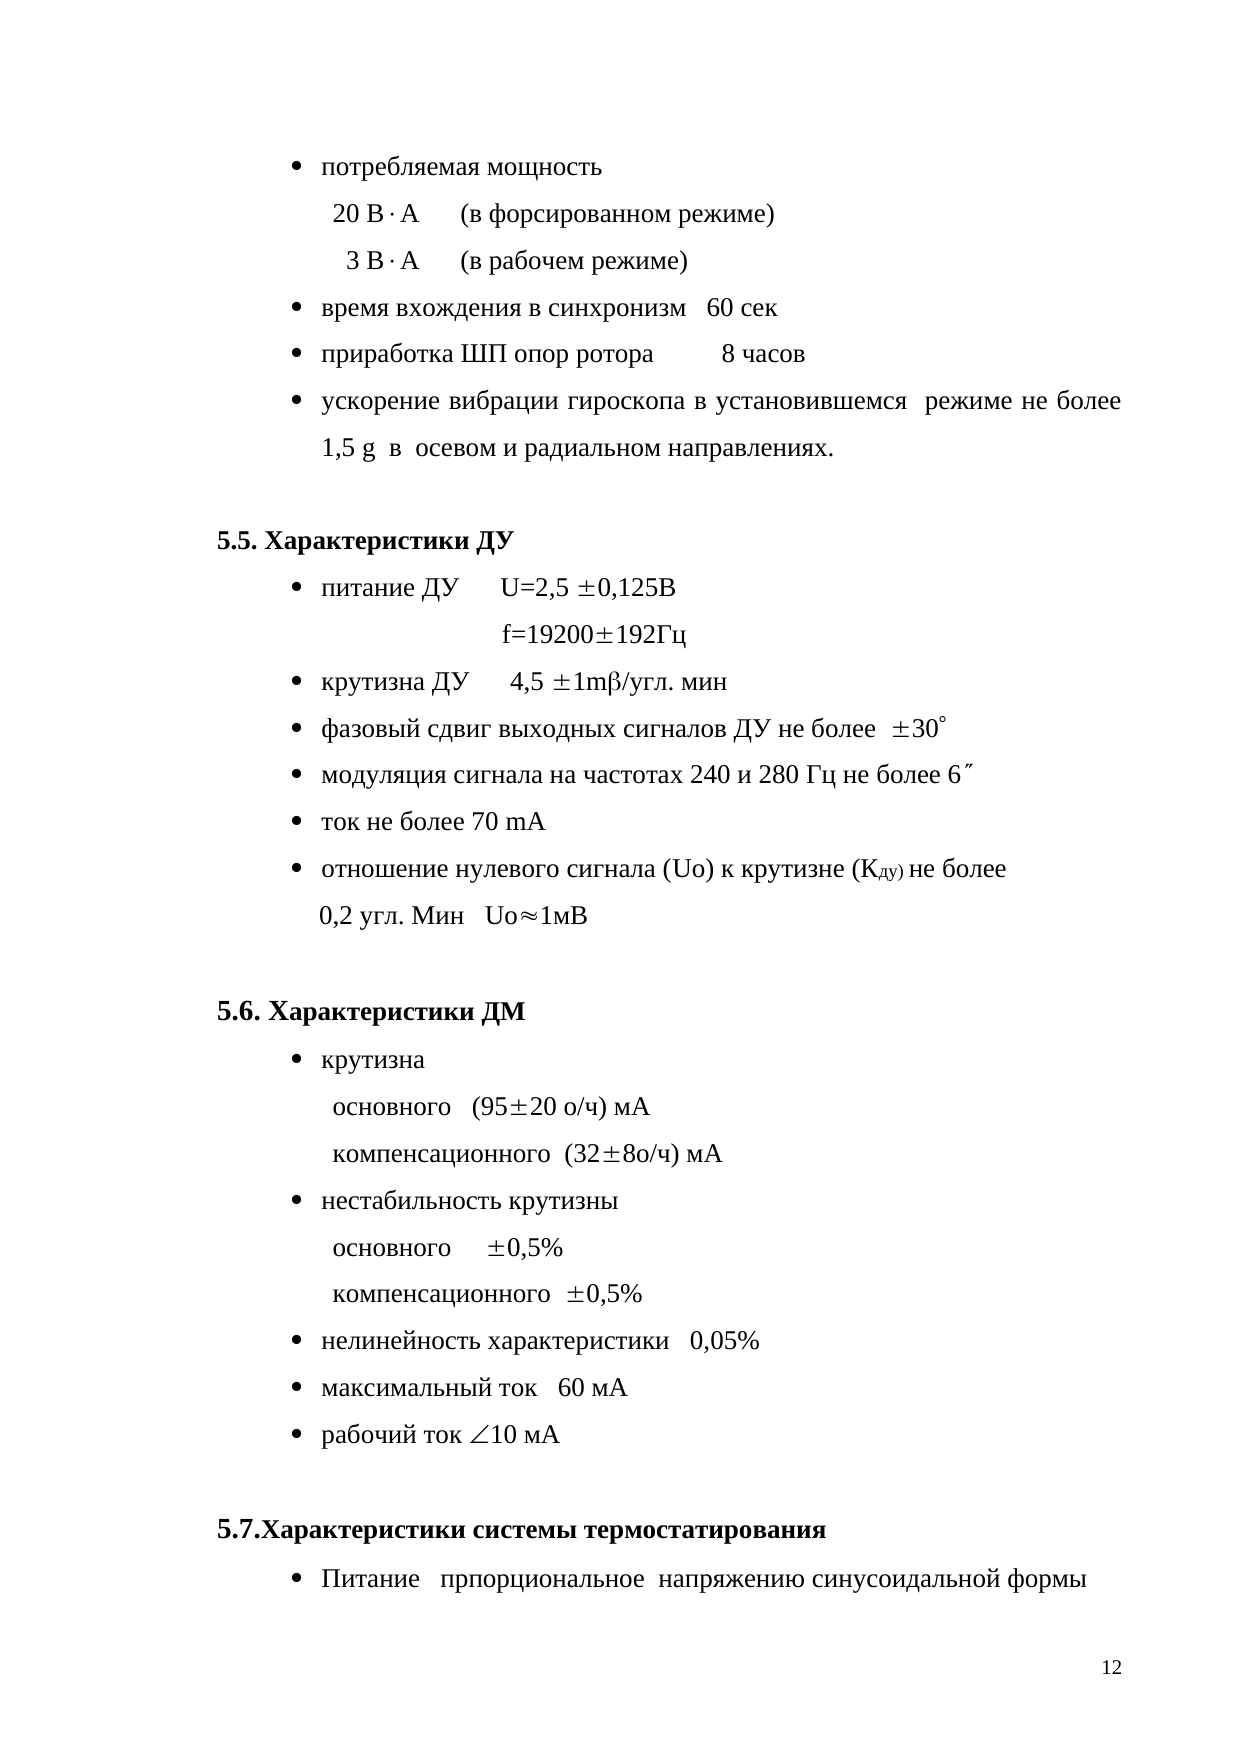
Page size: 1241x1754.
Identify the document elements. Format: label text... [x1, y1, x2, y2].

list приработка ШП опор ротора 8 часов [292, 337, 1122, 369]
list Питание прпорциональное напряжению синусоидальной формы [292, 1562, 1122, 1593]
list крутизна [292, 1043, 1122, 1074]
text 3 ВА (в рабочем режиме) [292, 244, 1122, 275]
list модуляция сигнала на частотах 240 и 280 Гц не более 6 [292, 759, 1122, 790]
list время вхождения в синхронизм 60 сек [292, 291, 1122, 322]
text f=19200192Гц [292, 618, 1122, 649]
list нестабильность крутизны [292, 1184, 1122, 1215]
list питание ДУ U=2,5 0,125В [292, 571, 1122, 602]
text 5.5. Характеристики ДУ [217, 524, 1122, 556]
text 5.6. Характеристики ДМ [217, 993, 1122, 1026]
list крутизна ДУ 4,5 1m/угл. мин [292, 665, 1122, 696]
text компенсационного 0,5% [292, 1277, 1122, 1309]
list ток не более 70 mА [292, 806, 1122, 837]
list отношение нулевого сигнала (Uо) к крутизне (Кду) не более [292, 852, 1122, 884]
list ускорение вибрации гироскопа в установившемся режиме не более 1,5 g в осевом и радиальном направлениях. [292, 384, 1122, 462]
list фазовый сдвиг выходных сигналов ДУ не более 30 [292, 712, 1122, 743]
text 0,2 угл. Мин Uо1мВ [292, 899, 1122, 931]
text 20 ВА (в форсированном режиме) [292, 197, 1122, 228]
list потребляемая мощность [292, 150, 1122, 181]
text 5.7.Характеристики системы термостатирования [217, 1512, 1122, 1545]
text основного 0,5% [292, 1231, 1122, 1262]
list рабочий ток 10 мА [292, 1418, 1122, 1449]
text основного (9520 о/ч) мА [292, 1090, 1122, 1121]
list максимальный ток 60 мА [292, 1371, 1122, 1402]
text компенсационного (328о/ч) мА [292, 1137, 1122, 1168]
list нелинейность характеристики 0,05% [292, 1324, 1122, 1356]
